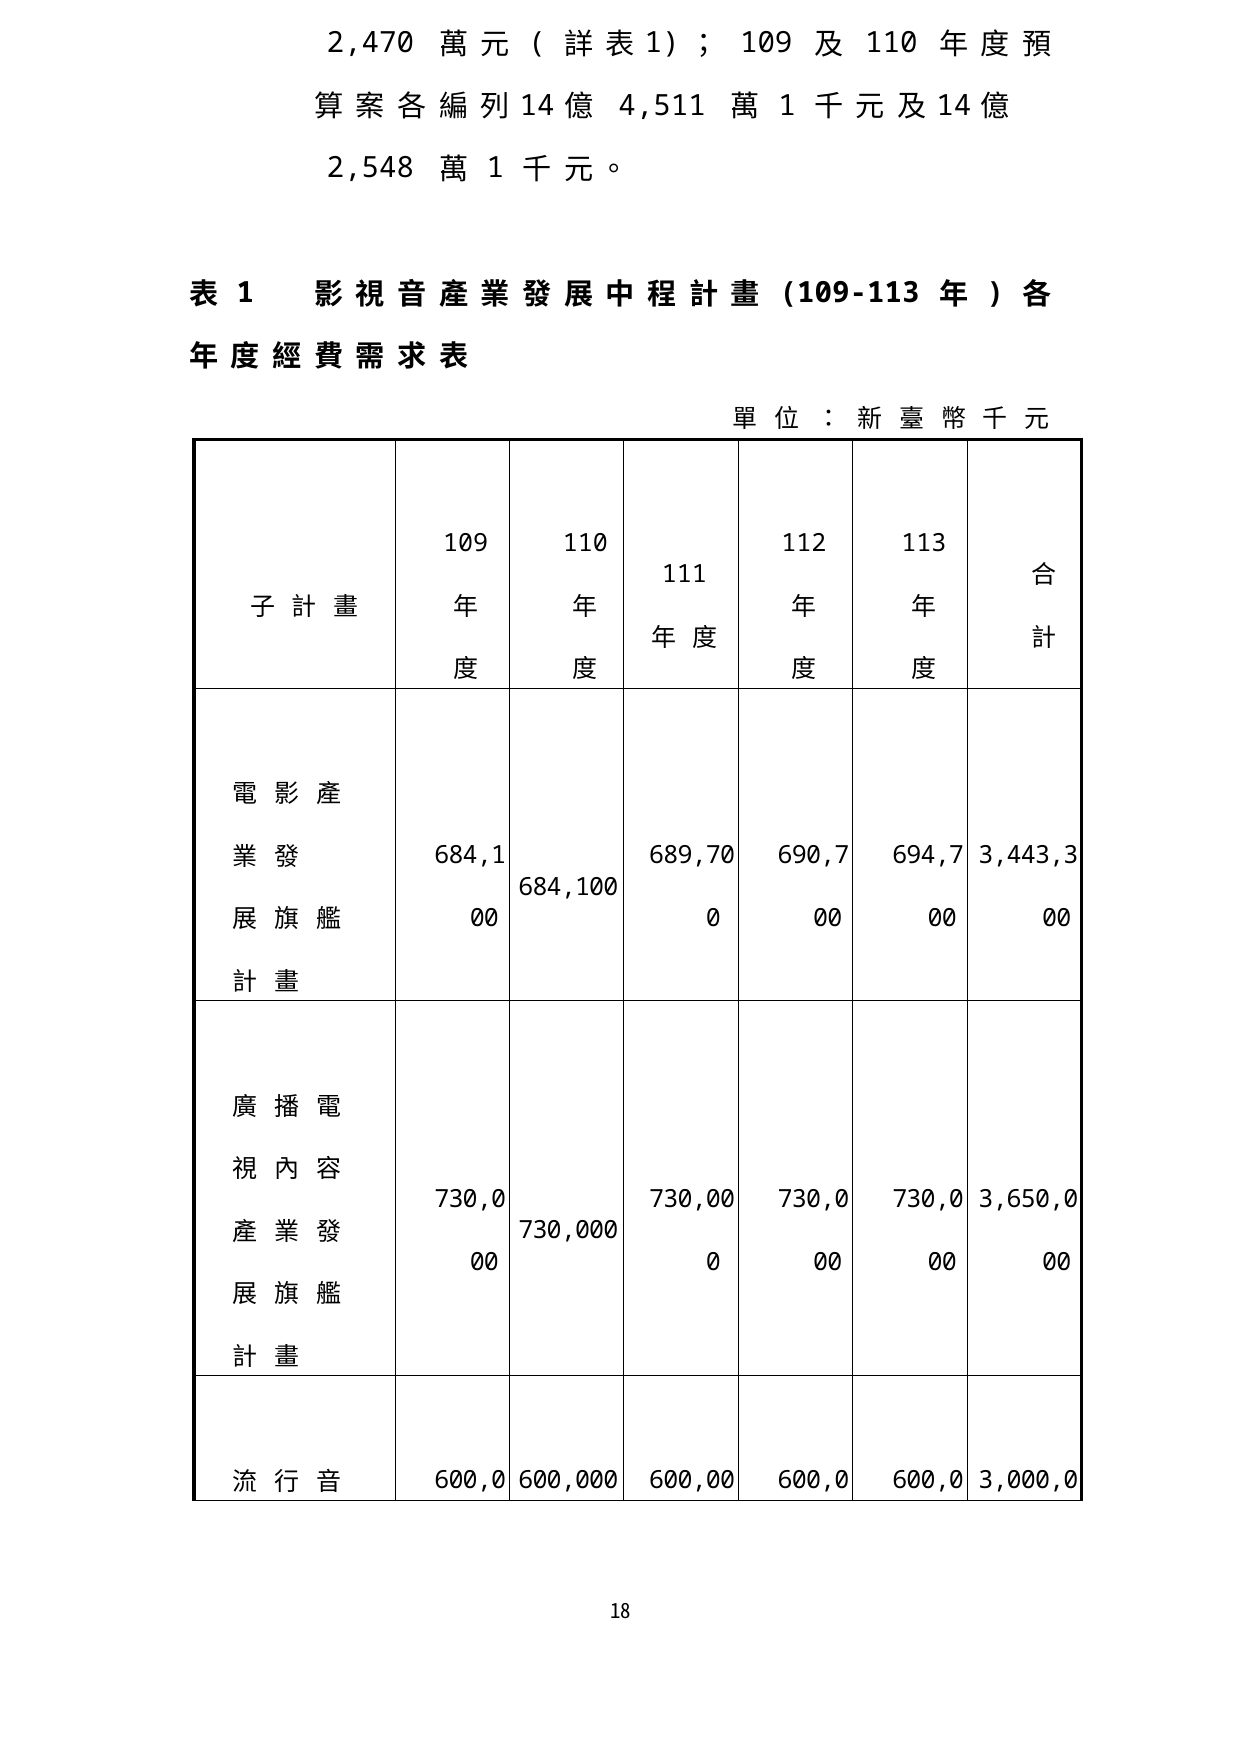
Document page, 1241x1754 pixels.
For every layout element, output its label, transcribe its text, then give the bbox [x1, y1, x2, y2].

table_cell 730,000 [510, 1001, 623, 1375]
table_header 110年度 [510, 441, 623, 687]
table_cell 3,650,000 [968, 1001, 1080, 1375]
table_header 合計 [968, 441, 1080, 687]
text 2,470萬元(詳表1)；109及110年度預算案各編列14億4,511萬1千元及14億2,548萬1千元。 [271, 0, 1058, 187]
table_header 子計畫 [196, 441, 395, 687]
table_cell 流行音 [196, 1376, 395, 1500]
table_cell 730,000 [853, 1001, 967, 1375]
table_cell 684,100 [510, 689, 623, 1000]
table_header 112年度 [739, 441, 852, 687]
table_header 109年度 [396, 441, 509, 687]
table_cell 730,000 [739, 1001, 852, 1375]
table_cell 600,0 [853, 1376, 967, 1500]
text 表1 影視音產業發展中程計畫(109-113年)各年度經費需求表 [183, 250, 1058, 375]
table_cell 600,0 [396, 1376, 509, 1500]
table_cell 600,000 [510, 1376, 623, 1500]
table_cell 689,700 [624, 689, 738, 1000]
table_header 113年度 [853, 441, 967, 687]
table_cell 廣播電視內容產業發展旗艦計畫 [196, 1001, 395, 1375]
text 單位：新臺幣千元 [183, 375, 1058, 437]
table_cell 730,000 [396, 1001, 509, 1375]
table_cell 684,100 [396, 689, 509, 1000]
table_cell 690,700 [739, 689, 852, 1000]
table_cell 3,443,300 [968, 689, 1080, 1000]
table_cell 694,700 [853, 689, 967, 1000]
table_header 111年度 [624, 441, 738, 687]
table_cell 730,000 [624, 1001, 738, 1375]
table_cell 600,0 [739, 1376, 852, 1500]
table_cell 3,000,0 [968, 1376, 1080, 1500]
table_cell 600,00 [624, 1376, 738, 1500]
table_cell 電影產業發 展旗艦計畫 [196, 689, 395, 1000]
